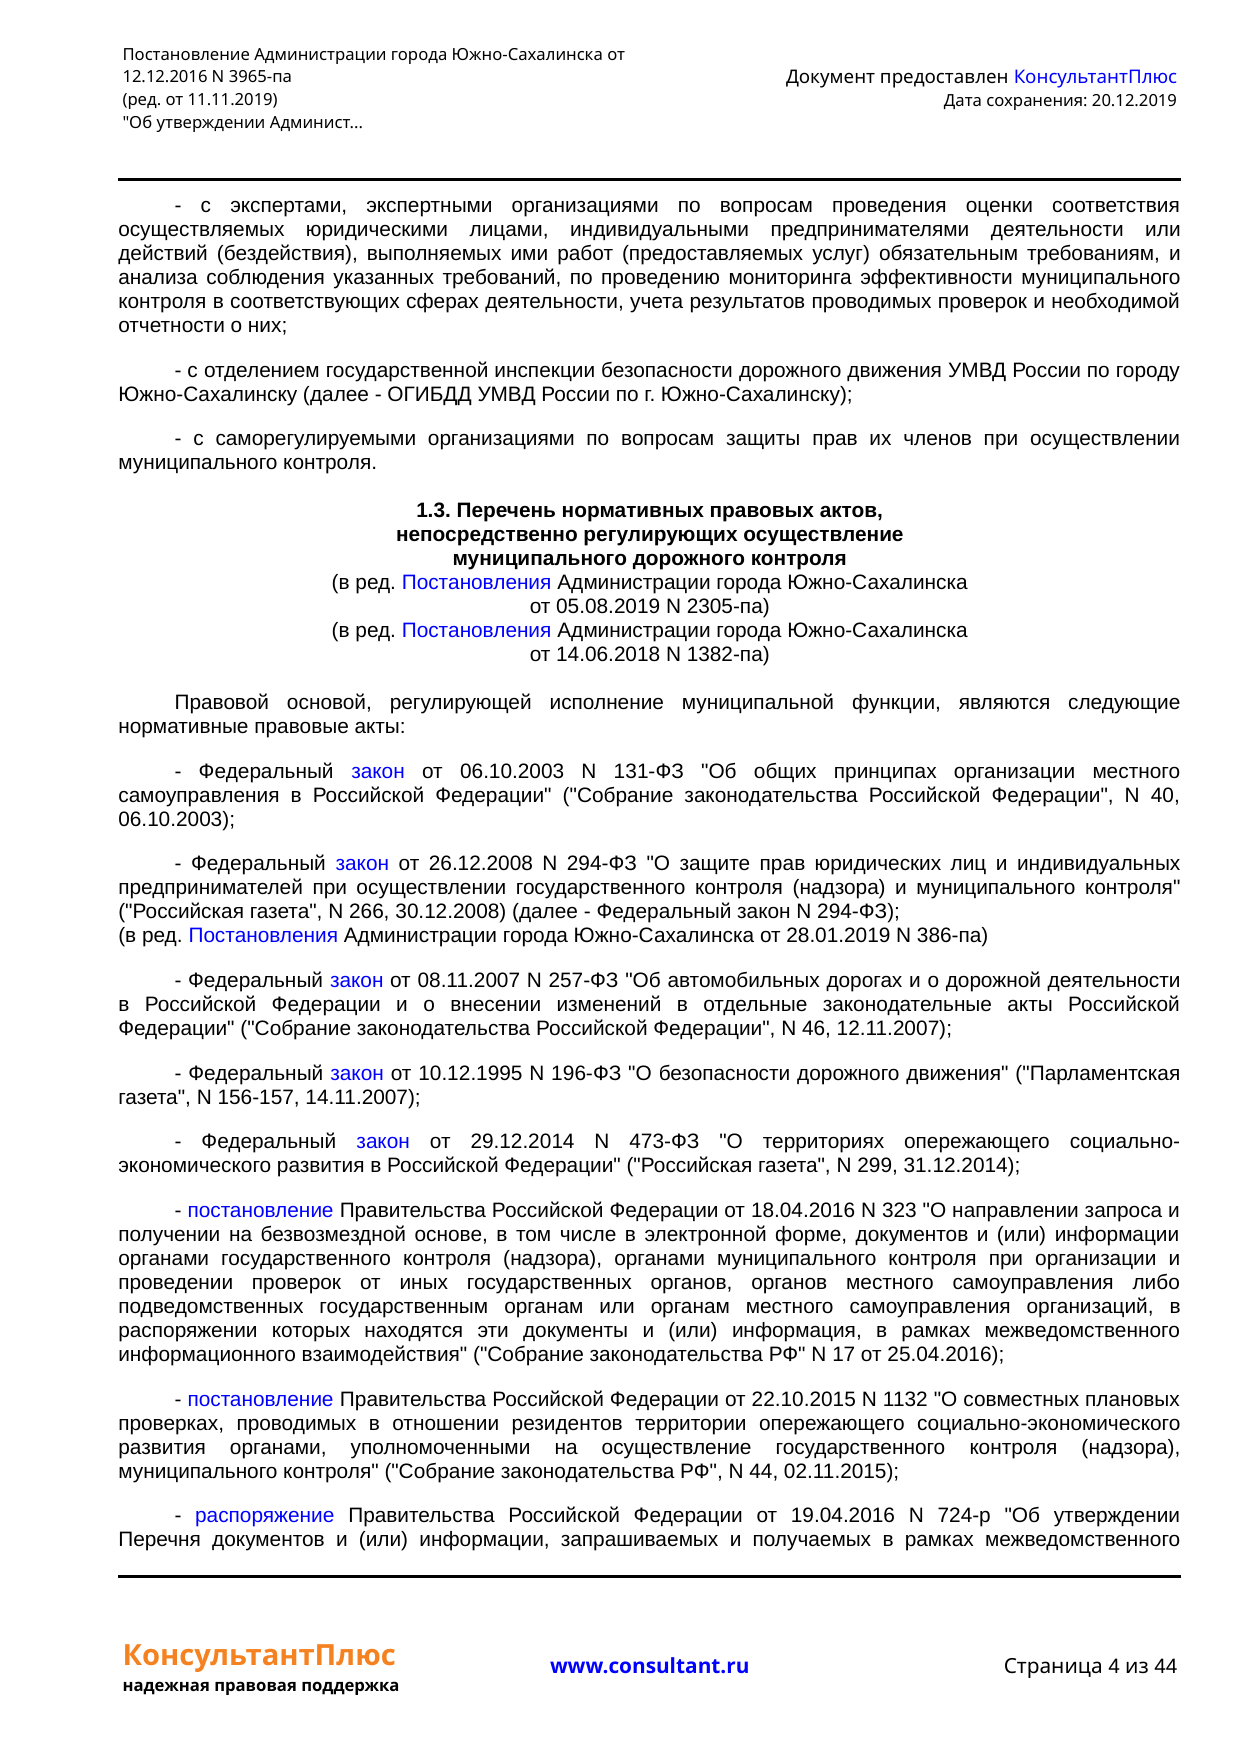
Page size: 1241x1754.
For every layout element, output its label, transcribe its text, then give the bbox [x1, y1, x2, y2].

text - Федеральный закон от 06.10.2003 N 131-ФЗ "Об общих принципах организации местного самоуправления в Российской Федерации" ("Собрание законодательства Российской Федерации", N 40, 06.10.2003); [118, 758, 1181, 830]
text (в ред. Постановления Администрации города Южно-Сахалинска [118, 618, 1181, 642]
text Правовой основой, регулирующей исполнение муниципальной функции, являются следующие нормативные правовые акты: [118, 690, 1181, 738]
text (в ред. Постановления Администрации города Южно-Сахалинска от 28.01.2019 N 386-па) [118, 923, 1181, 947]
title 1.3. Перечень нормативных правовых актов, [118, 498, 1181, 522]
text - Федеральный закон от 26.12.2008 N 294-ФЗ "О защите прав юридических лиц и индивидуальных предпринимателей при осуществлении государственного контроля (надзора) и муниципального контроля" ("Российская газета", N 266, 30.12.2008) (далее - Федеральный закон N 294-ФЗ); [118, 851, 1181, 923]
text - с отделением государственной инспекции безопасности дорожного движения УМВД России по городу Южно-Сахалинску (далее - ОГИБДД УМВД России по г. Южно-Сахалинску); [118, 357, 1181, 405]
text от 14.06.2018 N 1382-па) [118, 642, 1181, 666]
text - Федеральный закон от 10.12.1995 N 196-ФЗ "О безопасности дорожного движения" ("Парламентская газета", N 156-157, 14.11.2007); [118, 1061, 1181, 1108]
text - Федеральный закон от 29.12.2014 N 473-ФЗ "О территориях опережающего социально-экономического развития в Российской Федерации" ("Российская газета", N 299, 31.12.2014); [118, 1129, 1181, 1177]
text - постановление Правительства Российской Федерации от 22.10.2015 N 1132 "О совместных плановых проверках, проводимых в отношении резидентов территории опережающего социально-экономического развития органами, уполномоченными на осуществление государственного контроля (надзора), муниципального контроля" ("Собрание законодательства РФ", N 44, 02.11.2015); [118, 1387, 1181, 1482]
text - постановление Правительства Российской Федерации от 18.04.2016 N 323 "О направлении запроса и получении на безвозмездной основе, в том числе в электронной форме, документов и (или) информации органами государственного контроля (надзора), органами муниципального контроля при организации и проведении проверок от иных государственных органов, органов местного самоуправления либо подведомственных государственным органам или органам местного самоуправления организаций, в распоряжении которых находятся эти документы и (или) информация, в рамках межведомственного информационного взаимодействия" ("Собрание законодательства РФ" N 17 от 25.04.2016); [118, 1198, 1181, 1366]
text - с саморегулируемыми организациями по вопросам защиты прав их членов при осуществлении муниципального контроля. [118, 426, 1181, 474]
text от 05.08.2019 N 2305-па) [118, 594, 1181, 618]
title муниципального дорожного контроля [118, 546, 1181, 570]
text - с экспертами, экспертными организациями по вопросам проведения оценки соответствия осуществляемых юридическими лицами, индивидуальными предпринимателями деятельности или действий (бездействия), выполняемых ими работ (предоставляемых услуг) обязательным требованиям, и анализа соблюдения указанных требований, по проведению мониторинга эффективности муниципального контроля в соответствующих сферах деятельности, учета результатов проводимых проверок и необходимой отчетности о них; [118, 193, 1181, 337]
title непосредственно регулирующих осуществление [118, 522, 1181, 546]
text (в ред. Постановления Администрации города Южно-Сахалинска [118, 570, 1181, 594]
text - Федеральный закон от 08.11.2007 N 257-ФЗ "Об автомобильных дорогах и о дорожной деятельности в Российской Федерации и о внесении изменений в отдельные законодательные акты Российской Федерации" ("Собрание законодательства Российской Федерации", N 46, 12.11.2007); [118, 968, 1181, 1040]
text - распоряжение Правительства Российской Федерации от 19.04.2016 N 724-р "Об утверждении Перечня документов и (или) информации, запрашиваемых и получаемых в рамках межведомственного [118, 1503, 1181, 1551]
